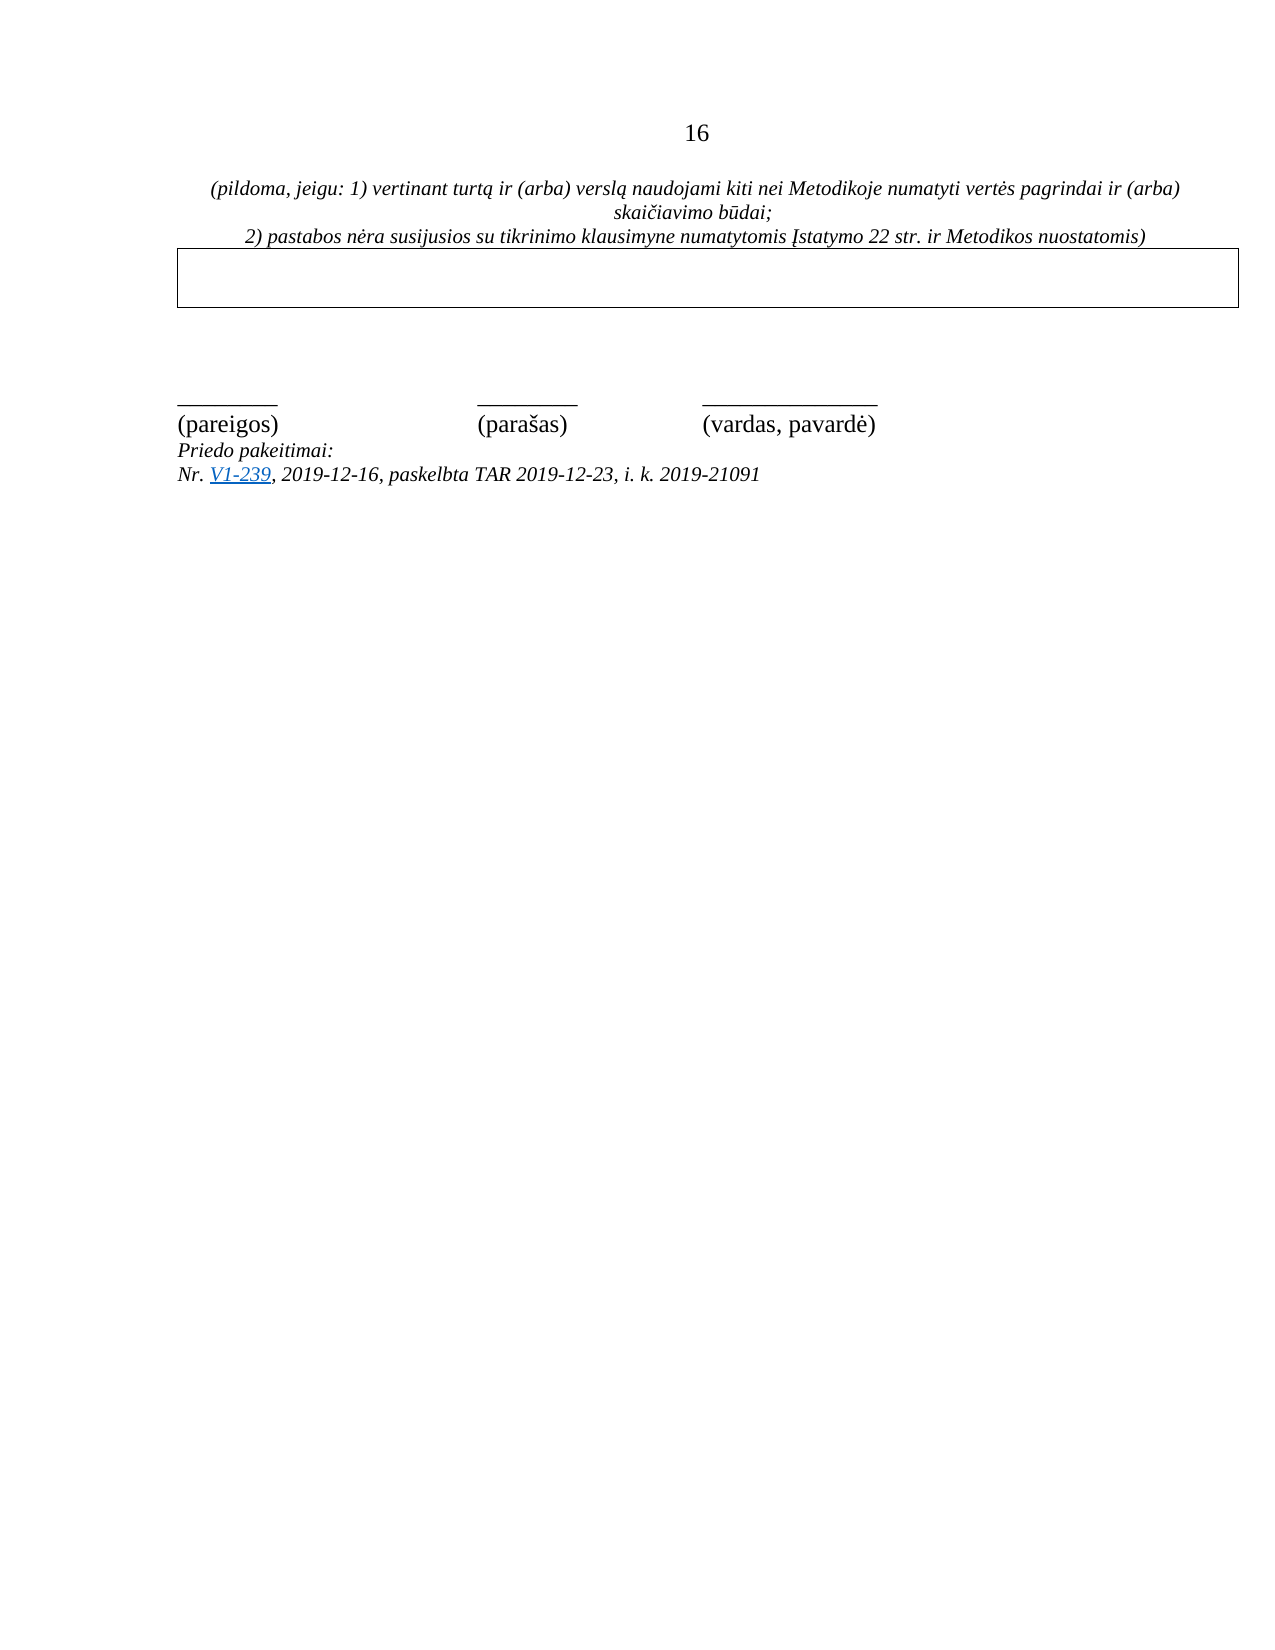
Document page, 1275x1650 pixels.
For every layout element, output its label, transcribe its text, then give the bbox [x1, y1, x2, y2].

text 2) pastabos nėra susijusios su tikrinimo klausimyne numatytomis Įstatymo 22 str. ir Metodikos nuostatomis) [177, 224, 1216, 248]
text ________ ________ ______________ [177, 380, 1216, 409]
text Priedo pakeitimai: [177, 437, 1216, 462]
text (pildoma, jeigu: 1) vertinant turtą ir (arba) verslą naudojami kiti nei Metodikoje numatyti vertės pagrindai ir (arba) skaičiavimo būdai; [177, 176, 1216, 224]
text (pareigos) (parašas) (vardas, pavardė) [177, 409, 1216, 437]
text Nr. V1-239, 2019-12-16, paskelbta TAR 2019-12-23, i. k. 2019-21091 [177, 462, 1216, 486]
table_header [178, 249, 1238, 307]
